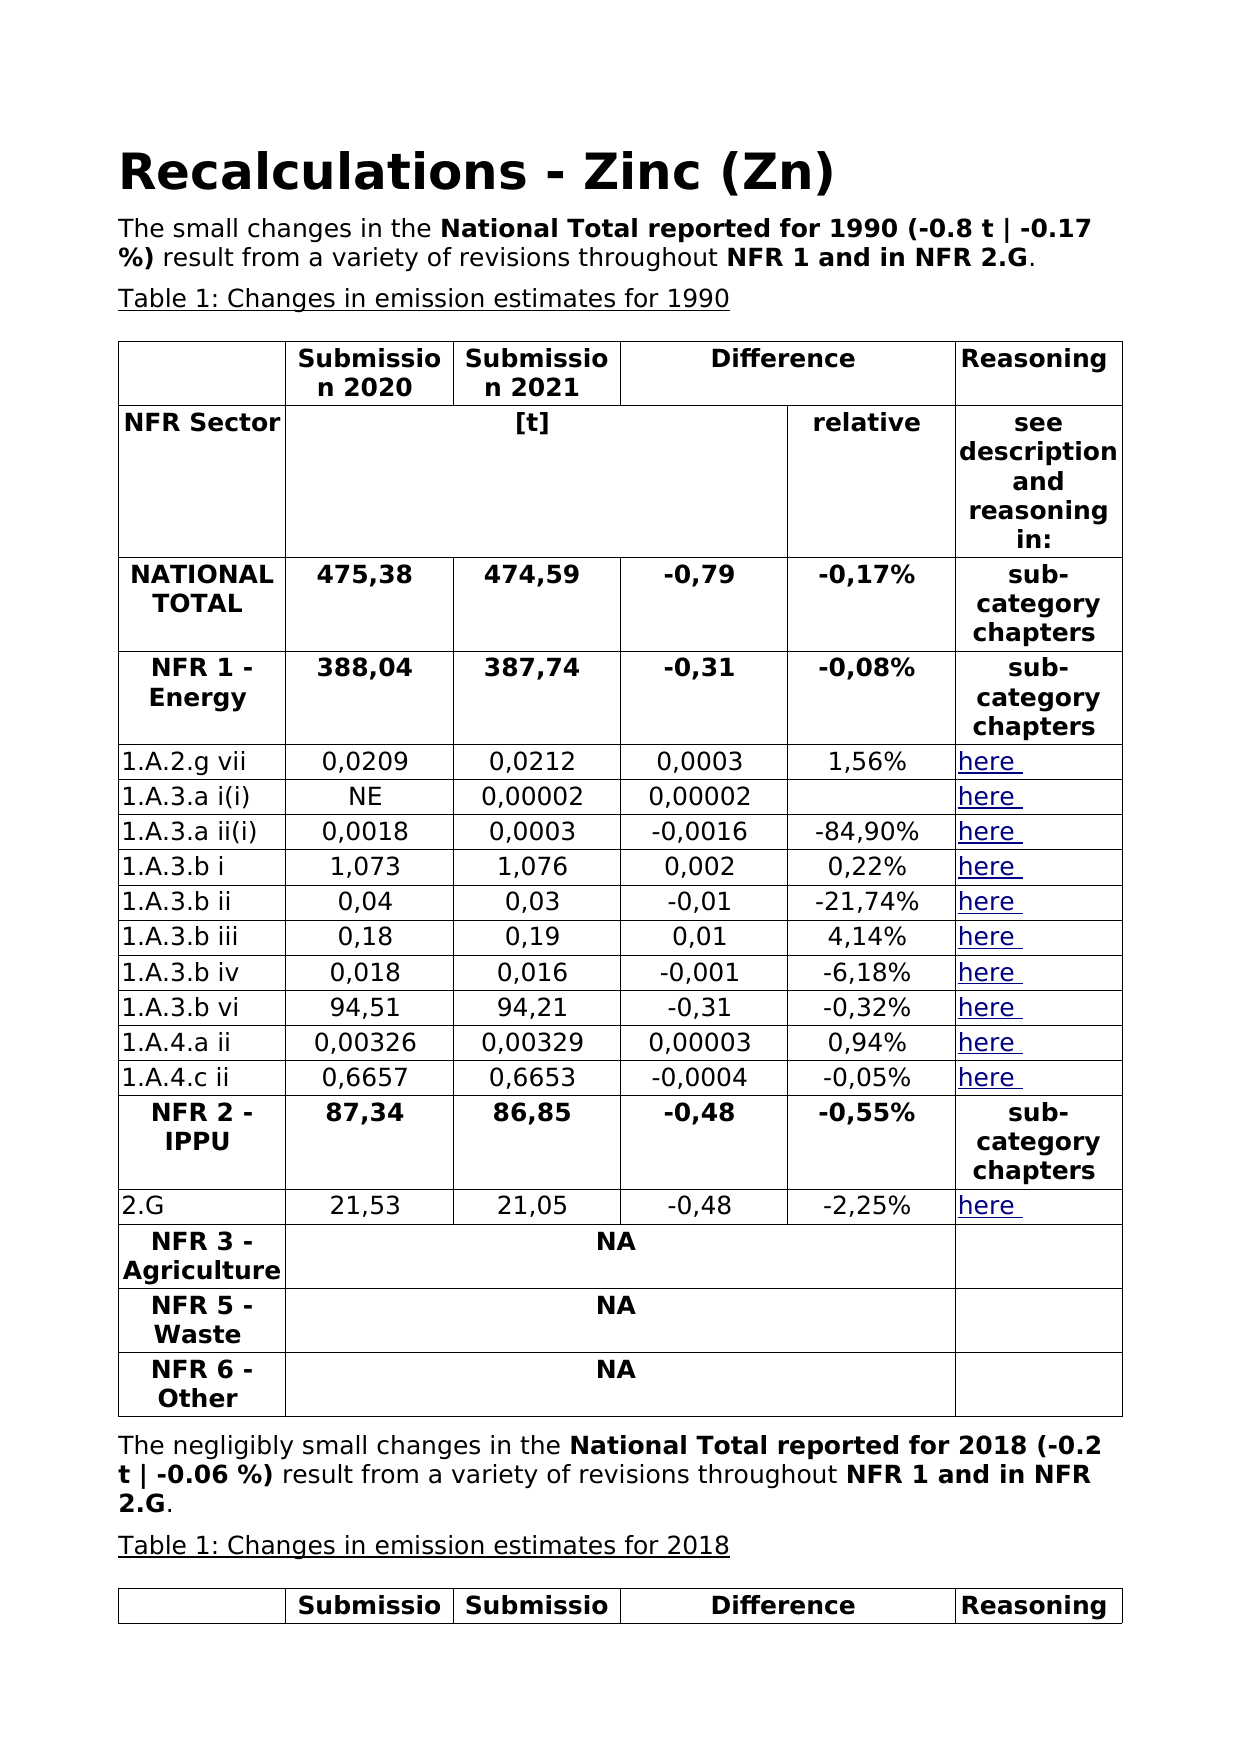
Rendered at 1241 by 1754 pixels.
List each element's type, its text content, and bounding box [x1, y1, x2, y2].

table_cell here [956, 780, 1122, 814]
table_cell -0,0004 [621, 1061, 787, 1095]
table_cell [956, 1289, 1122, 1352]
table_cell 94,51 [286, 991, 453, 1025]
table_cell 0,18 [286, 921, 453, 955]
table_cell -0,0016 [621, 815, 787, 849]
text The negligibly small changes in the National Total reported for 2018 (-0.2 t | -0.06 %) result from a variety of revisions throughout NFR 1 and in NFR 2.G. [118, 1431, 1122, 1519]
table_header Reasoning [956, 342, 1122, 405]
table_cell sub-category chapters [956, 652, 1122, 744]
table_header Reasoning [956, 1589, 1122, 1623]
table_cell 1.A.4.a ii [119, 1026, 285, 1060]
table_cell 0,04 [286, 886, 453, 919]
table_cell [t] [286, 406, 787, 557]
table_cell 0,00329 [454, 1026, 620, 1060]
table_cell 387,74 [454, 652, 620, 744]
table_header [119, 342, 285, 405]
table_cell -84,90% [788, 815, 955, 849]
table_cell here [956, 956, 1122, 990]
table_cell 1.A.3.b ii [119, 886, 285, 919]
table_cell -21,74% [788, 886, 955, 919]
table_cell -0,001 [621, 956, 787, 990]
table_cell -0,31 [621, 652, 787, 744]
table_cell 0,00003 [621, 1026, 787, 1060]
table_cell 0,0003 [454, 815, 620, 849]
table_cell 1.A.3.a i(i) [119, 780, 285, 814]
text The small changes in the National Total reported for 1990 (-0.8 t | -0.17 %) result from a variety of revisions throughout NFR 1 and in NFR 2.G. [118, 214, 1122, 272]
table_cell relative [788, 406, 955, 557]
table_cell 0,0018 [286, 815, 453, 849]
table_cell 21,05 [454, 1190, 620, 1224]
table_cell 1.A.3.b i [119, 850, 285, 884]
table_cell 475,38 [286, 558, 453, 651]
table_cell [788, 780, 955, 814]
table_cell 1.A.3.b vi [119, 991, 285, 1025]
table_cell [956, 1353, 1122, 1416]
table_cell 0,016 [454, 956, 620, 990]
table_header Submission 2021 [454, 342, 620, 405]
table_cell 0,19 [454, 921, 620, 955]
table_cell 87,34 [286, 1096, 453, 1188]
table_cell here [956, 921, 1122, 955]
table_header Submissio [454, 1589, 620, 1623]
table_cell 0,6657 [286, 1061, 453, 1095]
table_cell 388,04 [286, 652, 453, 744]
table_cell NATIONAL TOTAL [119, 558, 285, 651]
table_cell -0,32% [788, 991, 955, 1025]
subtitle Recalculations - Zinc (Zn) [118, 143, 1122, 201]
table_cell here [956, 850, 1122, 884]
table_cell here [956, 745, 1122, 779]
table_cell NFR Sector [119, 406, 285, 557]
table_cell 0,002 [621, 850, 787, 884]
table_cell see description and reasoning in: [956, 406, 1122, 557]
table_cell NFR 6 - Other [119, 1353, 285, 1416]
table_cell -0,17% [788, 558, 955, 651]
table_cell 0,00002 [621, 780, 787, 814]
table_cell here [956, 815, 1122, 849]
table_cell 0,0209 [286, 745, 453, 779]
table_cell -0,05% [788, 1061, 955, 1095]
table_cell 21,53 [286, 1190, 453, 1224]
table_cell -0,48 [621, 1190, 787, 1224]
table_cell NFR 1 - Energy [119, 652, 285, 744]
table_cell NE [286, 780, 453, 814]
table_header [119, 1589, 285, 1623]
table_cell 1,076 [454, 850, 620, 884]
table_cell NFR 5 - Waste [119, 1289, 285, 1352]
table_cell here [956, 991, 1122, 1025]
table_header Submissio [286, 1589, 453, 1623]
table_cell 0,01 [621, 921, 787, 955]
table_cell NFR 2 - IPPU [119, 1096, 285, 1188]
table_cell sub-category chapters [956, 1096, 1122, 1188]
table_cell -0,79 [621, 558, 787, 651]
table_cell 474,59 [454, 558, 620, 651]
table_cell -0,01 [621, 886, 787, 919]
table_cell NA [286, 1289, 955, 1352]
table_cell 0,018 [286, 956, 453, 990]
table_cell 1.A.3.b iv [119, 956, 285, 990]
table_cell 1.A.4.c ii [119, 1061, 285, 1095]
table_cell [956, 1225, 1122, 1288]
table_cell -0,48 [621, 1096, 787, 1188]
table_cell NA [286, 1353, 955, 1416]
table_cell 0,03 [454, 886, 620, 919]
table_cell 1.A.3.a ii(i) [119, 815, 285, 849]
table_cell 0,00326 [286, 1026, 453, 1060]
table_header Difference [621, 342, 955, 405]
table_cell NFR 3 - Agriculture [119, 1225, 285, 1288]
table_cell 0,0003 [621, 745, 787, 779]
table_cell NA [286, 1225, 955, 1288]
table_cell 2.G [119, 1190, 285, 1224]
table_cell 0,6653 [454, 1061, 620, 1095]
table_cell sub-category chapters [956, 558, 1122, 651]
table_cell -0,31 [621, 991, 787, 1025]
table_cell 1.A.2.g vii [119, 745, 285, 779]
table_cell -2,25% [788, 1190, 955, 1224]
table_cell 0,22% [788, 850, 955, 884]
table_cell 1,073 [286, 850, 453, 884]
table_cell -0,55% [788, 1096, 955, 1188]
text Table 1: Changes in emission estimates for 2018 [118, 1531, 1122, 1561]
text Table 1: Changes in emission estimates for 1990 [118, 285, 1122, 314]
table_cell here [956, 1190, 1122, 1224]
table_cell 1,56% [788, 745, 955, 779]
table_cell 86,85 [454, 1096, 620, 1188]
table_header Submission 2020 [286, 342, 453, 405]
table_cell 1.A.3.b iii [119, 921, 285, 955]
table_cell here [956, 1026, 1122, 1060]
table_cell here [956, 1061, 1122, 1095]
table_cell -0,08% [788, 652, 955, 744]
table_header Difference [621, 1589, 955, 1623]
table_cell -6,18% [788, 956, 955, 990]
table_cell 0,94% [788, 1026, 955, 1060]
table_cell 4,14% [788, 921, 955, 955]
table_cell here [956, 886, 1122, 919]
table_cell 0,00002 [454, 780, 620, 814]
table_cell 0,0212 [454, 745, 620, 779]
table_cell 94,21 [454, 991, 620, 1025]
